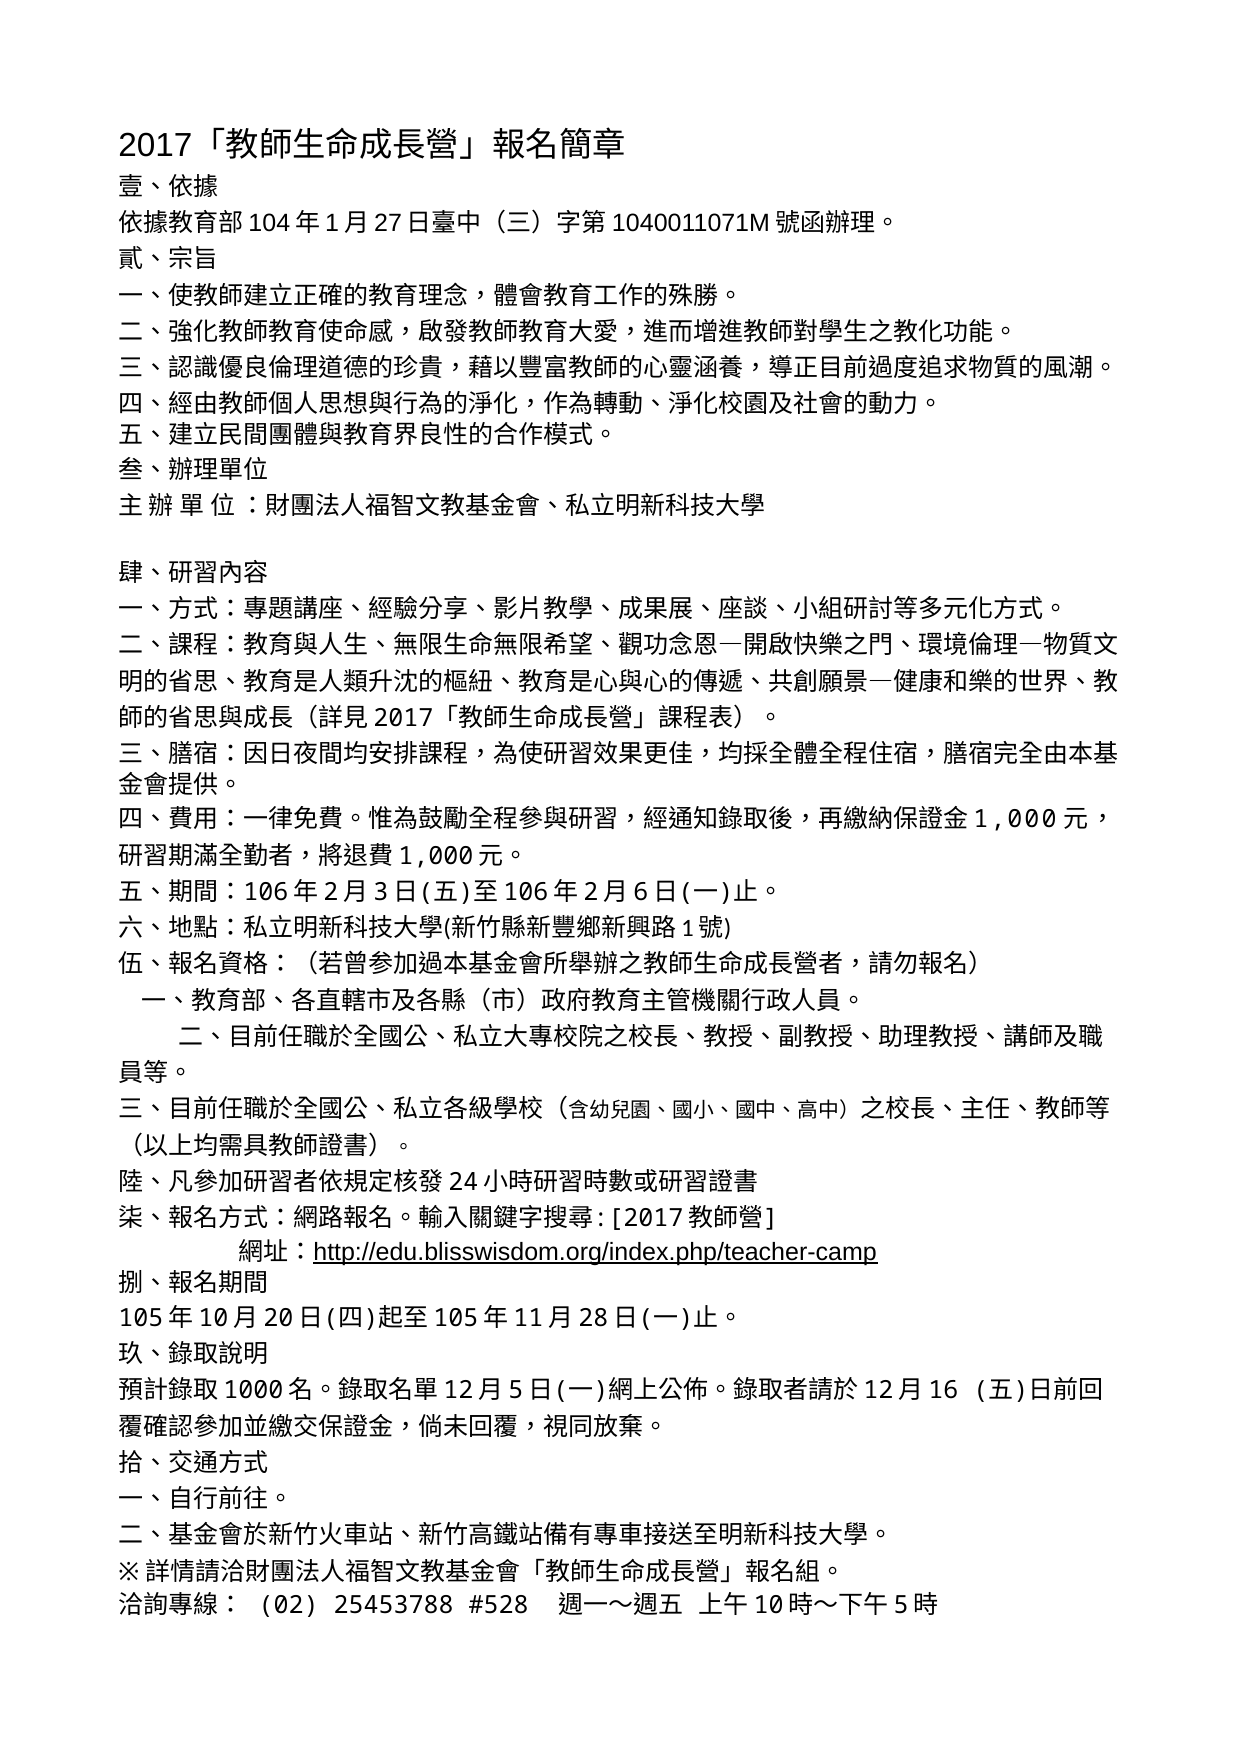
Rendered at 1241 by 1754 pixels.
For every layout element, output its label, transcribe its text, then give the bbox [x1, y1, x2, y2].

text 一、方式：專題講座、經驗分享、影片教學、成果展、座談、小組研討等多元化方式。 [118, 588, 1122, 625]
text 柒、報名方式：網路報名。輸入關鍵字搜尋:[2017教師營] [118, 1198, 1122, 1234]
text 三、目前任職於全國公、私立各級學校（含幼兒園、國小、國中、高中）之校長、主任、教師等（以上均需具教師證書）。 [118, 1089, 1122, 1161]
text 貳、宗旨 [118, 239, 1122, 275]
text 一、教育部、各直轄市及各縣（市）政府教育主管機關行政人員。 [118, 980, 1122, 1016]
text 二、強化教師教育使命感，啟發教師教育大愛，進而增進教師對學生之教化功能。 [118, 311, 1122, 348]
text 五、期間：106年2月3日(五)至106年2月6日(一)止。 [118, 871, 1122, 908]
text 玖、錄取說明 [118, 1333, 1122, 1370]
text 四、費用：一律免費。惟為鼓勵全程參與研習，經通知錄取後，再繳納保證金1,000元，研習期滿全勤者，將退費1,000元。 [118, 799, 1122, 871]
text 三、膳宿：因日夜間均安排課程，為使研習效果更佳，均採全體全程住宿，膳宿完全由本基金會提供。 [118, 733, 1122, 799]
text 陸、凡參加研習者依規定核發24小時研習時數或研習證書 [118, 1161, 1122, 1198]
text 網址：http://edu.blisswisdom.org/index.php/teacher-camp [118, 1234, 1122, 1268]
text 二、課程：教育與人生、無限生命無限希望、觀功念恩—開啟快樂之門、環境倫理—物質文明的省思、教育是人類升沈的樞紐、教育是心與心的傳遞、共創願景—健康和樂的世界、教師的省思與成長（詳見2017「教師生命成長營」課程表）。 [118, 625, 1122, 733]
text 一、自行前往。 [118, 1478, 1122, 1515]
text 捌、報名期間 [118, 1268, 1122, 1297]
text 一、使教師建立正確的教育理念，體會教育工作的殊勝。 [118, 275, 1122, 311]
text 預計錄取1000名。錄取名單12月5日(一)網上公佈。錄取者請於12月16 (五)日前回覆確認參加並繳交保證金，倘未回覆，視同放棄。 [118, 1370, 1122, 1442]
text 五、建立民間團體與教育界良性的合作模式。 [118, 420, 1122, 449]
text 二、目前任職於全國公、私立大專校院之校長、教授、副教授、助理教授、講師及職員等。 [118, 1016, 1122, 1089]
text 四、經由教師個人思想與行為的淨化，作為轉動、淨化校園及社會的動力。 [118, 384, 1122, 420]
text ※ 詳情請洽財團法人福智文教基金會「教師生命成長營」報名組。 [118, 1551, 1122, 1587]
text 105年10月20日(四)起至105年11月28日(一)止。 [118, 1297, 1122, 1333]
text 拾、交通方式 [118, 1442, 1122, 1478]
text 依據教育部104年1月27日臺中（三）字第1040011071M號函辦理。 [118, 203, 1122, 239]
text 三、認識優良倫理道德的珍貴，藉以豐富教師的心靈涵養，導正目前過度追求物質的風潮。 [118, 348, 1122, 384]
text 二、基金會於新竹火車站、新竹高鐵站備有專車接送至明新科技大學。 [118, 1515, 1122, 1551]
text 2017「教師生命成長營」報名簡章 [118, 118, 1122, 166]
text 洽詢專線： (02) 25453788 #528 週一～週五 上午10時～下午5時 [118, 1587, 1122, 1621]
text 伍、報名資格：（若曾参加過本基金會所舉辦之教師生命成長營者，請勿報名） [118, 944, 1122, 980]
text 叁、辦理單位 [118, 449, 1122, 486]
text 主 辦 單 位 ：財團法人福智文教基金會、私立明新科技大學 [118, 486, 1122, 522]
text 壹、依據 [118, 166, 1122, 203]
text 六、地點：私立明新科技大學(新竹縣新豐鄉新興路1號) [118, 908, 1122, 944]
text 肆、研習內容 [118, 552, 1122, 588]
